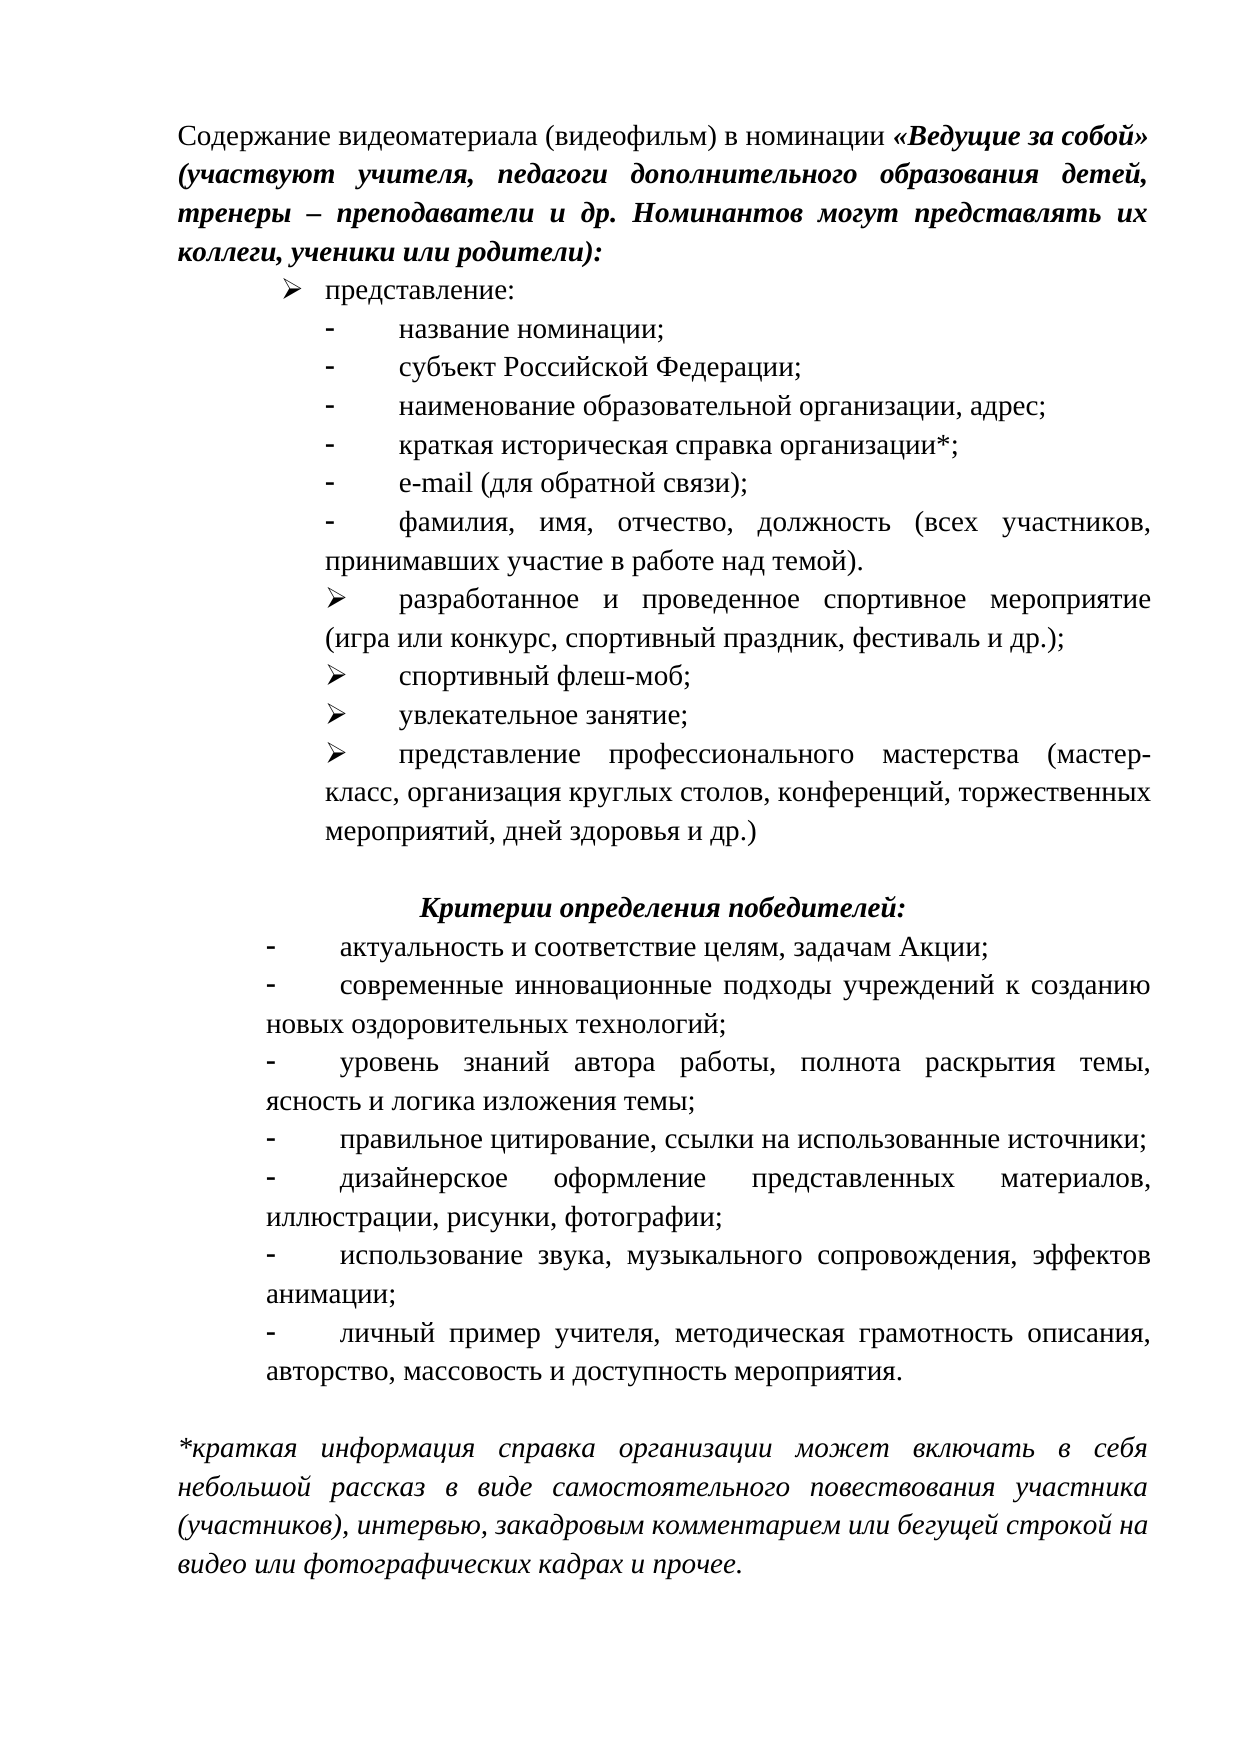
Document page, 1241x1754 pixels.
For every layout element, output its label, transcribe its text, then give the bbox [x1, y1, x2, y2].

list дизайнерское оформление представленных материалов, иллюстрации, рисунки, фотографии; [266, 1160, 1152, 1232]
text *краткая информация справка организации может включать в себя небольшой рассказ в виде самостоятельного повествования участника (участников), интервью, закадровым комментарием или бегущей строкой на видео или фотографических кадрах и прочее. [177, 1430, 1152, 1579]
list представление: [281, 272, 1152, 306]
list современные инновационные подходы учреждений к созданию новых оздоровительных технологий; [266, 967, 1152, 1039]
list наименование образовательной организации, адрес; [325, 388, 1152, 422]
list краткая историческая справка организации*; [325, 427, 1152, 461]
list спортивный флеш-моб; [325, 658, 1152, 692]
text Содержание видеоматериала (видеофильм) в номинации «Ведущие за собой» (участвуют учителя, педагоги дополнительного образования детей, тренеры – преподаватели и др. Номинантов могут представлять их коллеги, ученики или родители): [177, 118, 1152, 267]
list актуальность и соответствие целям, задачам Акции; [266, 929, 1152, 962]
list правильное цитирование, ссылки на использованные источники; [266, 1122, 1152, 1155]
text Критерии определения победителей: [177, 890, 1152, 924]
list фамилия, имя, отчество, должность (всех участников, принимавших участие в работе над темой). [325, 504, 1152, 576]
list субъект Российской Федерации; [325, 349, 1152, 383]
list представление профессионального мастерства (мастер-класс, организация круглых столов, конференций, торжественных мероприятий, дней здоровья и др.) [325, 736, 1152, 847]
list разработанное и проведенное спортивное мероприятие (игра или конкурс, спортивный праздник, фестиваль и др.); [325, 581, 1152, 653]
list увлекательное занятие; [325, 697, 1152, 731]
list e-mail (для обратной связи); [325, 466, 1152, 499]
list название номинации; [325, 311, 1152, 344]
list уровень знаний автора работы, полнота раскрытия темы, ясность и логика изложения темы; [266, 1044, 1152, 1117]
list личный пример учителя, методическая грамотность описания, авторство, массовость и доступность мероприятия. [266, 1315, 1152, 1387]
list использование звука, музыкального сопровождения, эффектов анимации; [266, 1237, 1152, 1310]
